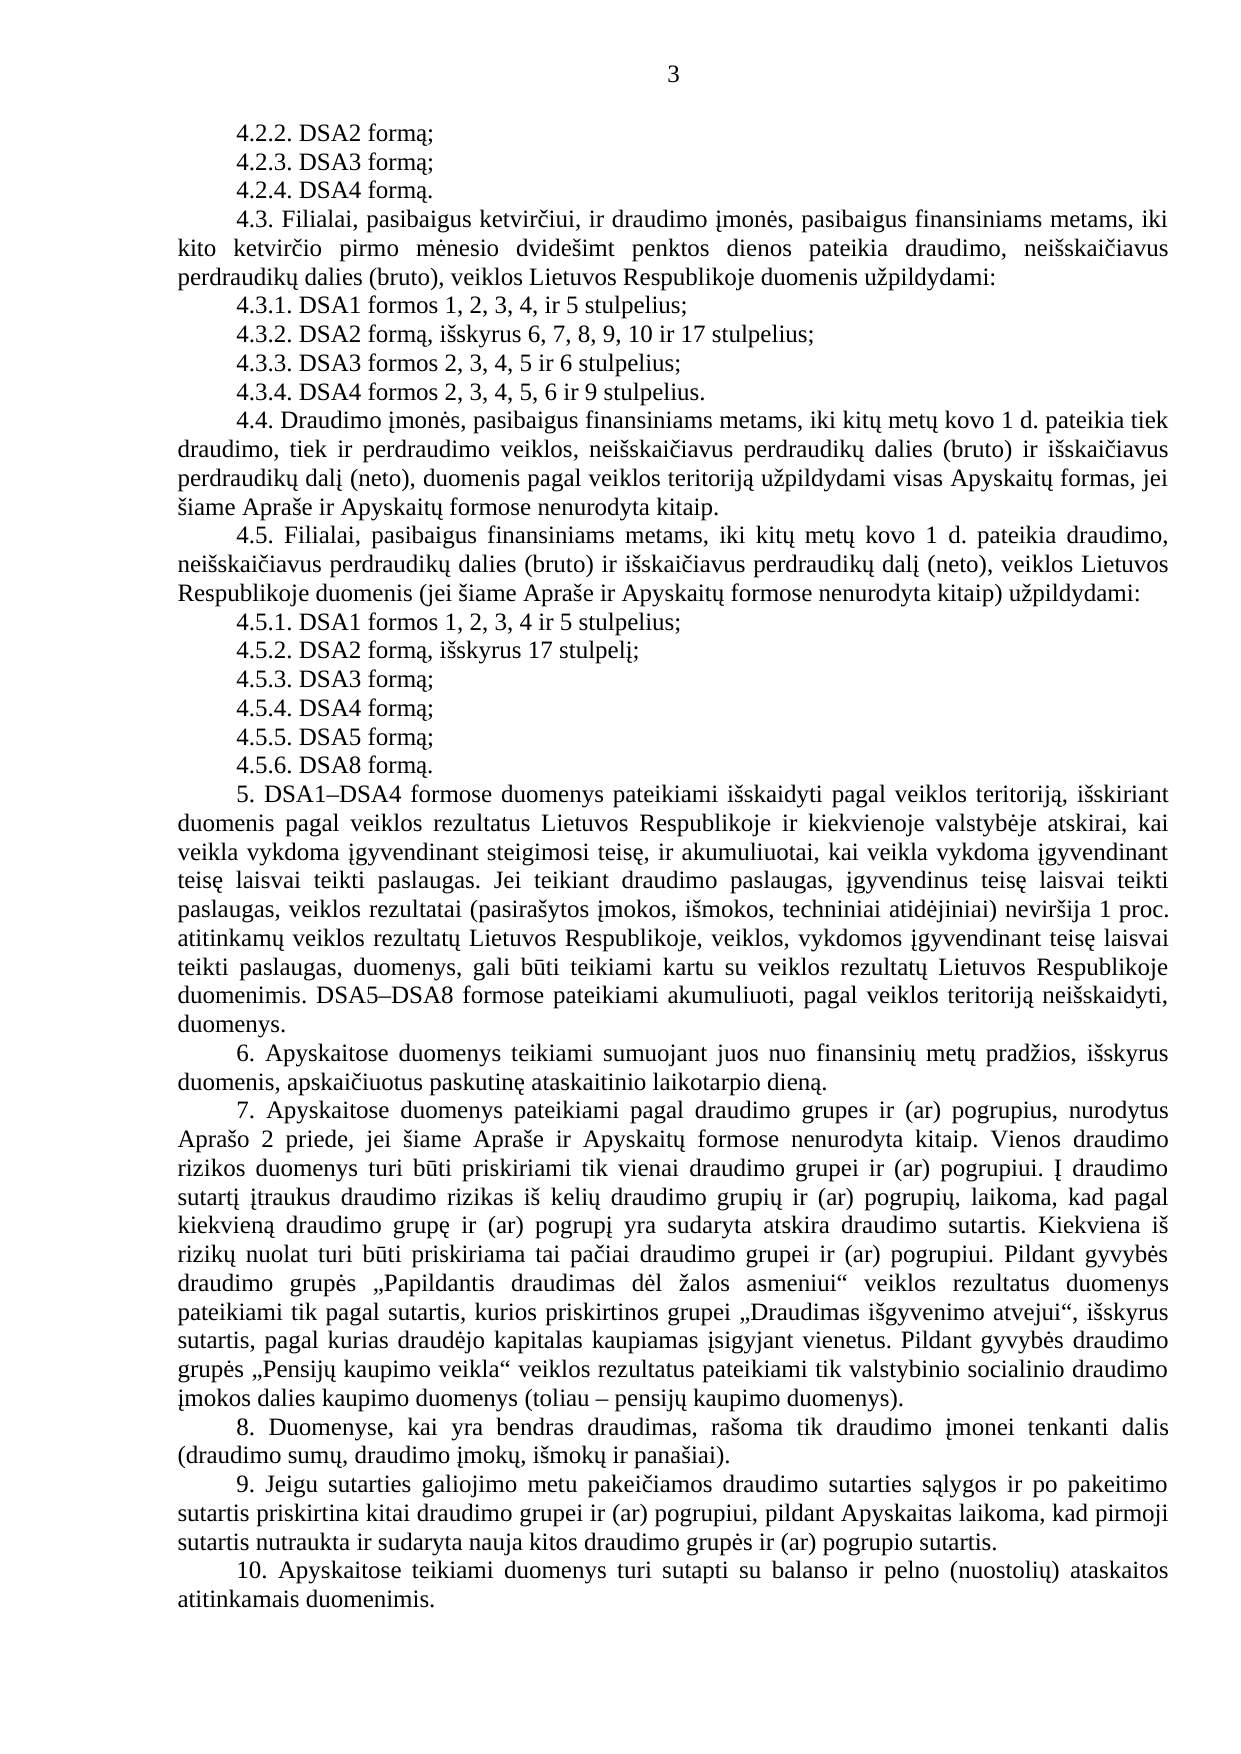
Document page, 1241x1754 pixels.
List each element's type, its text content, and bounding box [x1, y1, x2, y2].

text 4.5.2. DSA2 formą, išskyrus 17 stulpelį; [236, 636, 1169, 664]
text 4.3.4. DSA4 formos 2, 3, 4, 5, 6 ir 9 stulpelius. [177, 377, 1169, 406]
text 4.5.5. DSA5 formą; [236, 722, 1169, 751]
text 8. Duomenyse, kai yra bendras draudimas, rašoma tik draudimo įmonei tenkanti dalis (draudimo sumų, draudimo įmokų, išmokų ir panašiai). [177, 1412, 1169, 1469]
text 4.2.2. DSA2 formą; [177, 118, 1169, 147]
text 4.3.1. DSA1 formos 1, 2, 3, 4, ir 5 stulpelius; [177, 291, 1169, 319]
text 4.3. Filialai, pasibaigus ketvirčiui, ir draudimo įmonės, pasibaigus finansiniams metams, iki kito ketvirčio pirmo mėnesio dvidešimt penktos dienos pateikia draudimo, neišskaičiavus perdraudikų dalies (bruto), veiklos Lietuvos Respublikoje duomenis užpildydami: [177, 204, 1169, 291]
text 4.5.3. DSA3 formą; [236, 664, 1169, 693]
text 4.5.1. DSA1 formos 1, 2, 3, 4 ir 5 stulpelius; [236, 607, 1169, 636]
text 4.5.4. DSA4 formą; [236, 693, 1169, 722]
text 7. Apyskaitose duomenys pateikiami pagal draudimo grupes ir (ar) pogrupius, nurodytus Aprašo 2 priede, jei šiame Apraše ir Apyskaitų formose nenurodyta kitaip. Vienos draudimo rizikos duomenys turi būti priskiriami tik vienai draudimo grupei ir (ar) pogrupiui. Į draudimo sutartį įtraukus draudimo rizikas iš kelių draudimo grupių ir (ar) pogrupių, laikoma, kad pagal kiekvieną draudimo grupę ir (ar) pogrupį yra sudaryta atskira draudimo sutartis. Kiekviena iš rizikų nuolat turi būti priskiriama tai pačiai draudimo grupei ir (ar) pogrupiui. Pildant gyvybės draudimo grupės „Papildantis draudimas dėl žalos asmeniui“ veiklos rezultatus duomenys pateikiami tik pagal sutartis, kurios priskirtinos grupei „Draudimas išgyvenimo atvejui“, išskyrus sutartis, pagal kurias draudėjo kapitalas kaupiamas įsigyjant vienetus. Pildant gyvybės draudimo grupės „Pensijų kaupimo veikla“ veiklos rezultatus pateikiami tik valstybinio socialinio draudimo įmokos dalies kaupimo duomenys (toliau – pensijų kaupimo duomenys). [177, 1096, 1169, 1412]
text 4.3.3. DSA3 formos 2, 3, 4, 5 ir 6 stulpelius; [177, 348, 1169, 377]
text 4.5. Filialai, pasibaigus finansiniams metams, iki kitų metų kovo 1 d. pateikia draudimo, neišskaičiavus perdraudikų dalies (bruto) ir išskaičiavus perdraudikų dalį (neto), veiklos Lietuvos Respublikoje duomenis (jei šiame Apraše ir Apyskaitų formose nenurodyta kitaip) užpildydami: [177, 521, 1169, 607]
text 4.3.2. DSA2 formą, išskyrus 6, 7, 8, 9, 10 ir 17 stulpelius; [177, 319, 1169, 348]
text 6. Apyskaitose duomenys teikiami sumuojant juos nuo finansinių metų pradžios, išskyrus duomenis, apskaičiuotus paskutinę ataskaitinio laikotarpio dieną. [177, 1038, 1169, 1096]
text 4.2.3. DSA3 formą; [177, 147, 1169, 176]
text 4.4. Draudimo įmonės, pasibaigus finansiniams metams, iki kitų metų kovo 1 d. pateikia tiek draudimo, tiek ir perdraudimo veiklos, neišskaičiavus perdraudikų dalies (bruto) ir išskaičiavus perdraudikų dalį (neto), duomenis pagal veiklos teritoriją užpildydami visas Apyskaitų formas, jei šiame Apraše ir Apyskaitų formose nenurodyta kitaip. [177, 406, 1169, 521]
text 4.2.4. DSA4 formą. [177, 176, 1169, 204]
text 4.5.6. DSA8 formą. [236, 751, 1169, 779]
text 5. DSA1–DSA4 formose duomenys pateikiami išskaidyti pagal veiklos teritoriją, išskiriant duomenis pagal veiklos rezultatus Lietuvos Respublikoje ir kiekvienoje valstybėje atskirai, kai veikla vykdoma įgyvendinant steigimosi teisę, ir akumuliuotai, kai veikla vykdoma įgyvendinant teisę laisvai teikti paslaugas. Jei teikiant draudimo paslaugas, įgyvendinus teisę laisvai teikti paslaugas, veiklos rezultatai (pasirašytos įmokos, išmokos, techniniai atidėjiniai) neviršija 1 proc. atitinkamų veiklos rezultatų Lietuvos Respublikoje, veiklos, vykdomos įgyvendinant teisę laisvai teikti paslaugas, duomenys, gali būti teikiami kartu su veiklos rezultatų Lietuvos Respublikoje duomenimis. DSA5–DSA8 formose pateikiami akumuliuoti, pagal veiklos teritoriją neišskaidyti, duomenys. [177, 779, 1169, 1038]
text 9. Jeigu sutarties galiojimo metu pakeičiamos draudimo sutarties sąlygos ir po pakeitimo sutartis priskirtina kitai draudimo grupei ir (ar) pogrupiui, pildant Apyskaitas laikoma, kad pirmoji sutartis nutraukta ir sudaryta nauja kitos draudimo grupės ir (ar) pogrupio sutartis. [177, 1469, 1169, 1556]
text 10. Apyskaitose teikiami duomenys turi sutapti su balanso ir pelno (nuostolių) ataskaitos atitinkamais duomenimis. [177, 1556, 1169, 1613]
